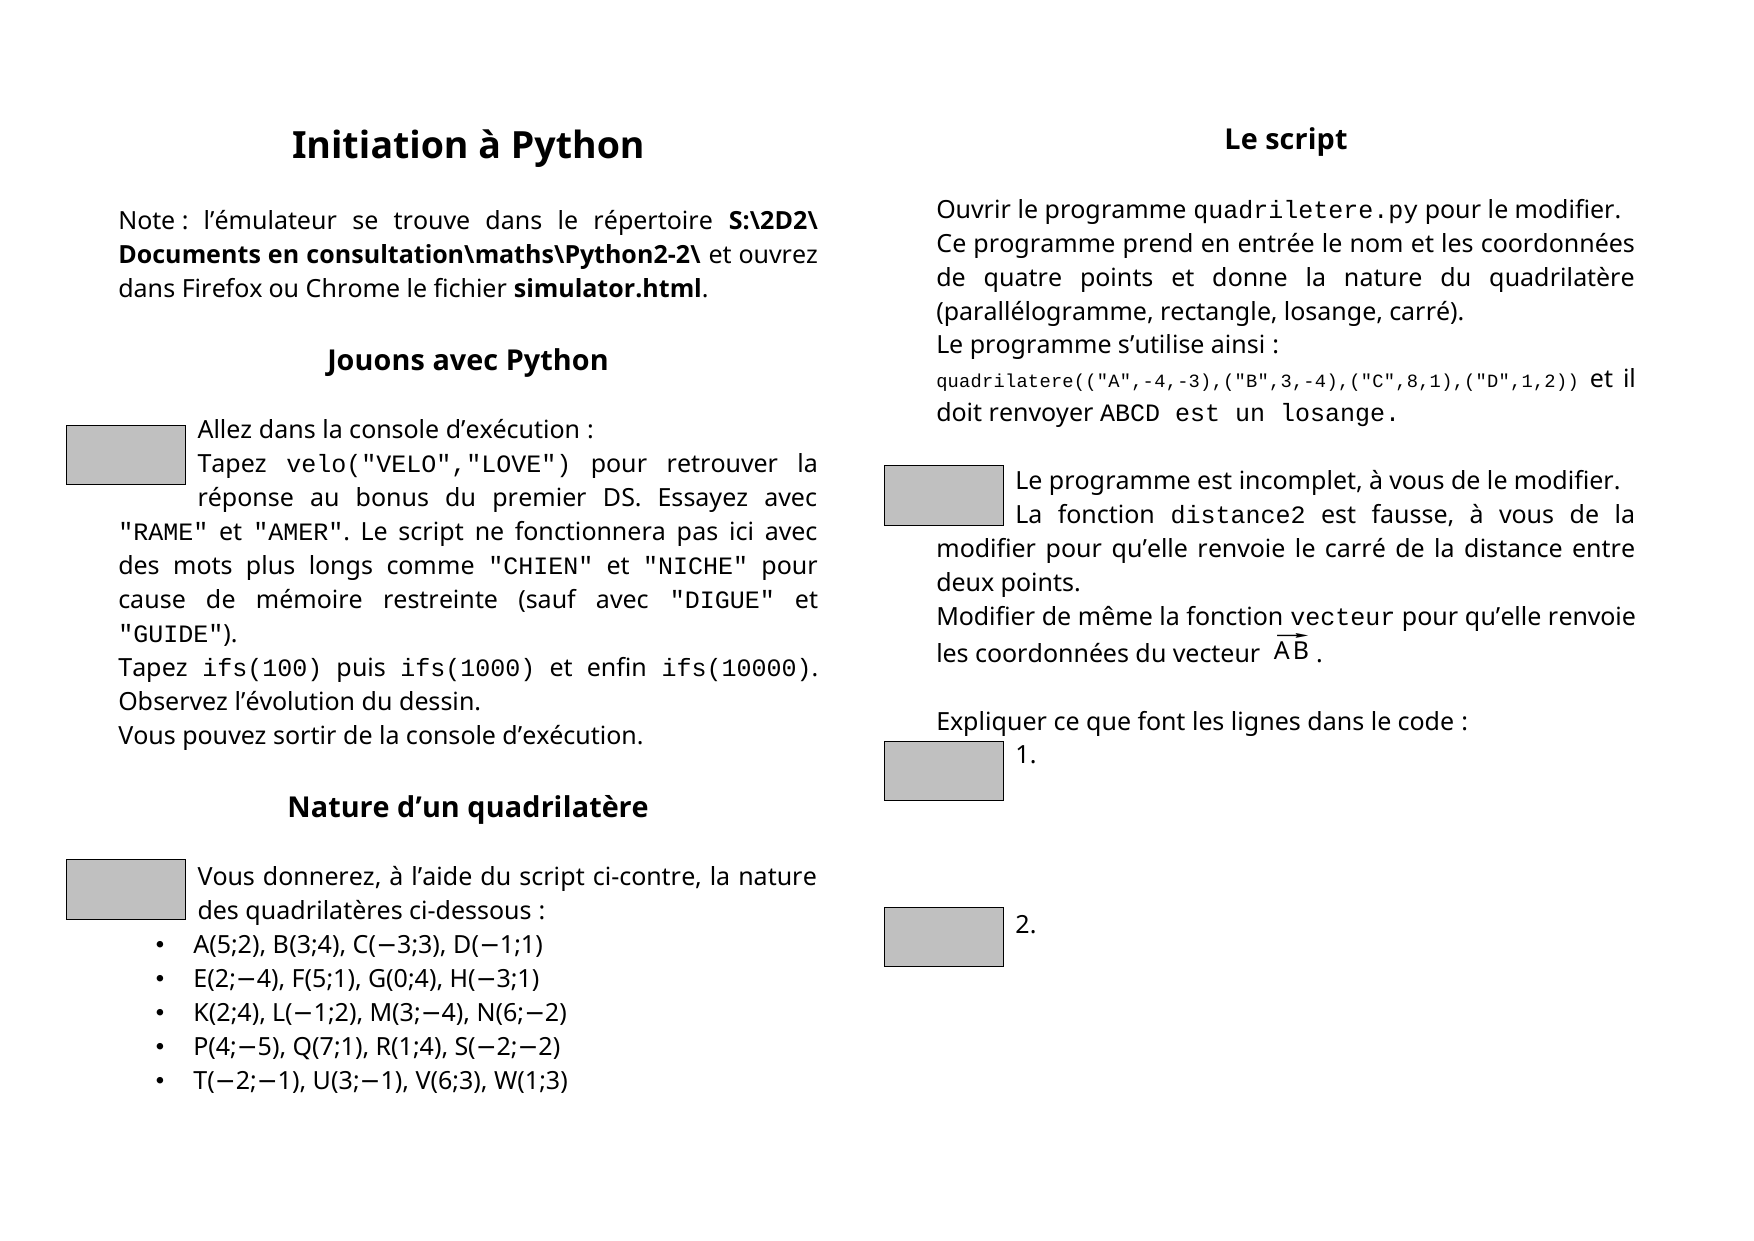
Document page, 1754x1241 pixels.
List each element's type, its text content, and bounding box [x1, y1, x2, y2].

text Ce programme prend en entrée le nom et les coordonnées de quatre points et donne la nature du quadrilatère (parallélogramme, rectangle, losange, carré). [936, 226, 1636, 327]
subtitle Le script [936, 118, 1636, 158]
title Initiation à Python [118, 118, 818, 169]
list P(4;−5), Q(7;1), R(1;4), S(−2;−2) [156, 1029, 818, 1063]
text 2. [1004, 907, 1636, 941]
list E(2;−4), F(5;1), G(0;4), H(−3;1) [156, 961, 818, 995]
text Expliquer ce que font les lignes dans le code : [936, 703, 1636, 737]
subtitle Jouons avec Python [118, 339, 818, 378]
list K(2;4), L(−1;2), M(3;−4), N(6;−2) [156, 995, 818, 1029]
list A(5;2), B(3;4), C(−3;3), D(−1;1) [156, 927, 818, 961]
text quadrilatere(("A",-4,-3),("B",3,-4),("C",8,1),("D",1,2)) et il doit renvoyer ABCD est un losange. [936, 361, 1636, 429]
text Le programme est incomplet, à vous de le modifier. [936, 463, 1636, 497]
text Tapez velo("VELO","LOVE") pour retrouver la réponse au bonus du premier DS. Essayez avec "RAME" et "AMER". Le script ne fonctionnera pas ici avec des mots plus longs comme "CHIEN" et "NICHE" pour cause de mémoire restreinte (sauf avec "DIGUE" et "GUIDE"). [118, 446, 818, 650]
text Modifier de même la fonction vecteur pour qu’elle renvoie les coordonnées du vecteur . [936, 599, 1636, 669]
text Allez dans la console d’exécution : [118, 412, 818, 446]
subtitle Nature d’un quadrilatère [118, 786, 818, 825]
text Note : l’émulateur se trouve dans le répertoire S:\2D2\Documents en consultation\maths\Python2-2\ et ouvrez dans Firefox ou Chrome le fichier simulator.html. [118, 203, 818, 305]
text 1. [936, 737, 1636, 771]
text Vous pouvez sortir de la console d’exécution. [118, 718, 818, 752]
text Vous donnerez, à l’aide du script ci-contre, la nature des quadrilatères ci-dessous : [118, 859, 818, 927]
list T(−2;−1), U(3;−1), V(6;3), W(1;3) [156, 1063, 818, 1097]
text La fonction distance2 est fausse, à vous de la modifier pour qu’elle renvoie le carré de la distance entre deux points. [936, 497, 1636, 599]
text Tapez ifs(100) puis ifs(1000) et enfin ifs(10000). Observez l’évolution du dessin. [118, 650, 818, 718]
text Ouvrir le programme quadriletere.py pour le modifier. [936, 192, 1636, 226]
text Le programme s’utilise ainsi : [936, 327, 1636, 361]
